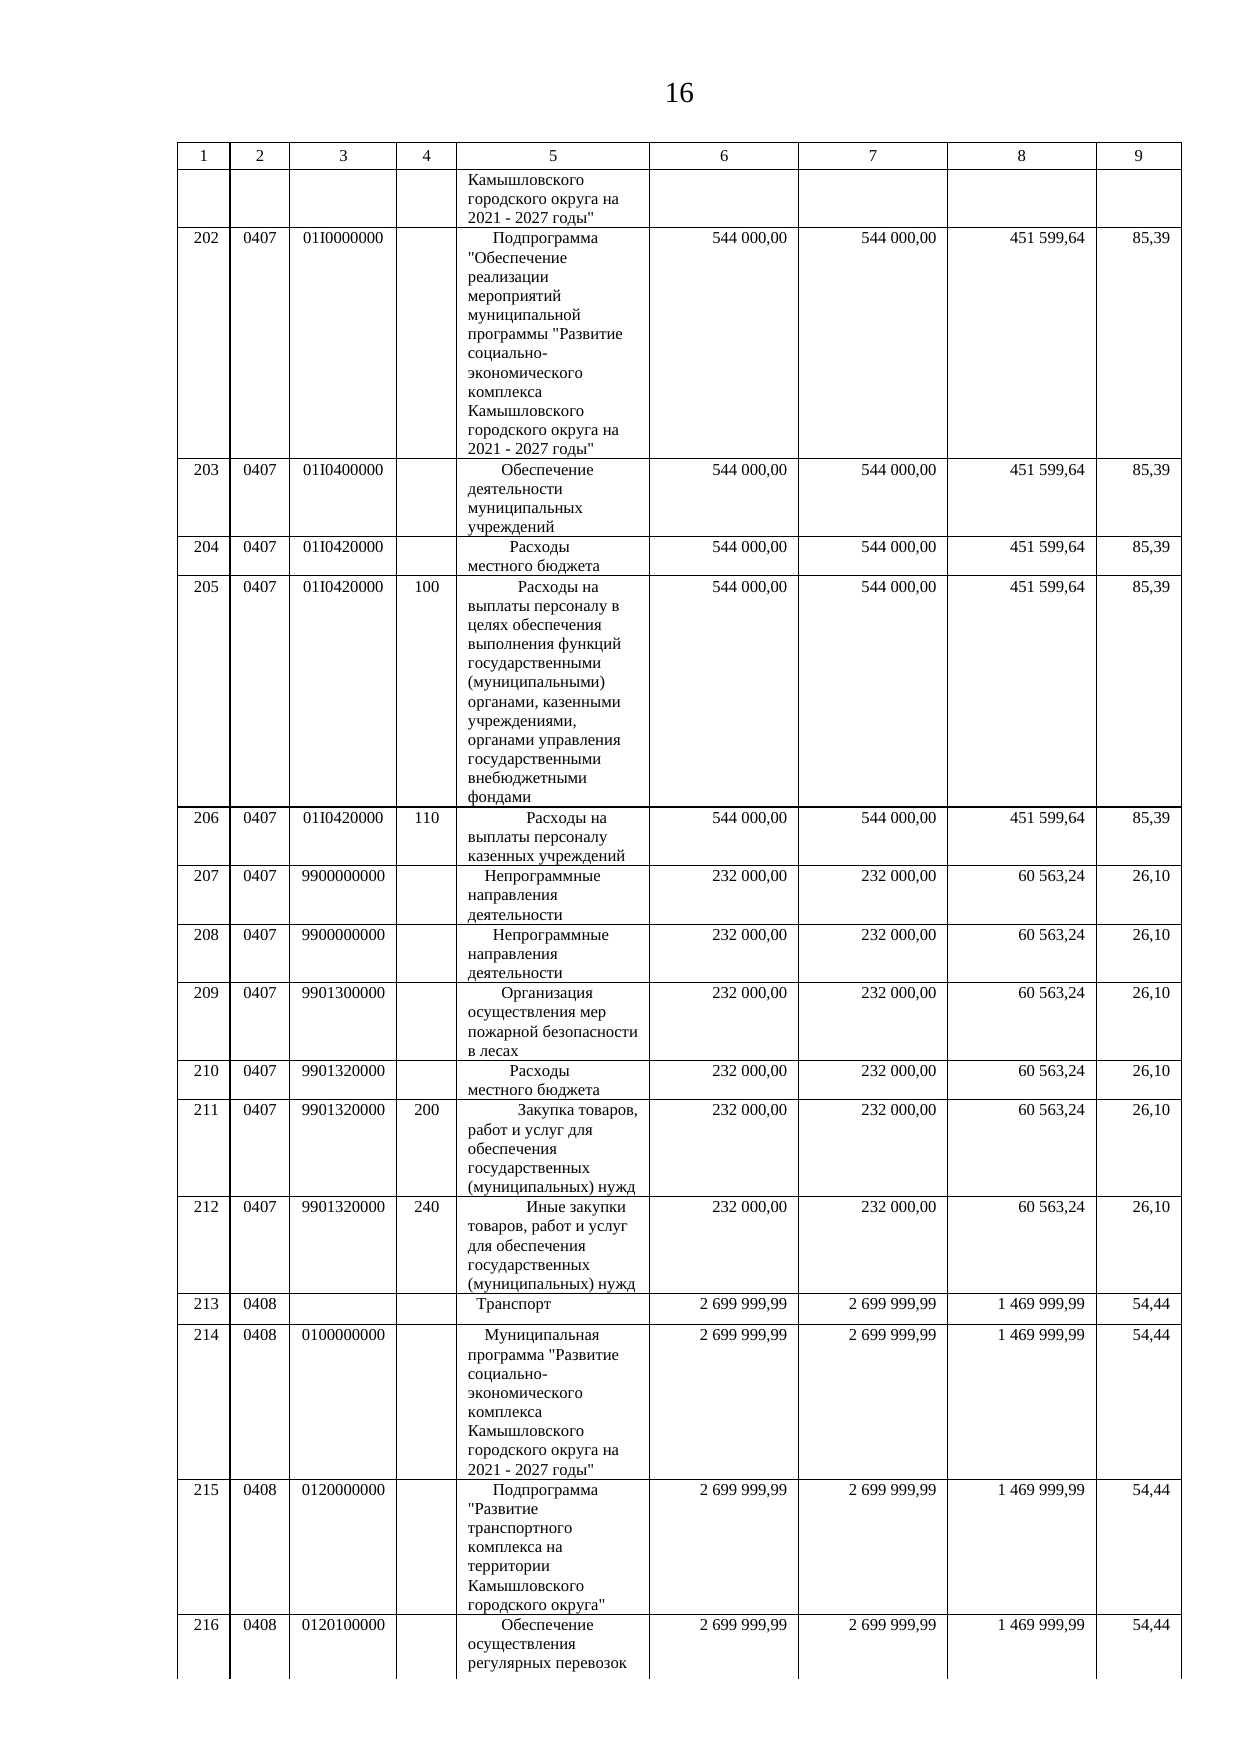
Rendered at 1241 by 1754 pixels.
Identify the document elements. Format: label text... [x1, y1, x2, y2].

table_cell 60 563,24 [948, 866, 1096, 923]
table_cell 232 000,00 [650, 866, 798, 923]
table_cell Камышловского городского округа на 2021 - 2027 годы" [457, 170, 649, 227]
table_cell 9901320000 [290, 1061, 396, 1099]
table_cell 211 [178, 1100, 229, 1196]
table_cell [397, 537, 456, 575]
table_cell Иные закупки товаров, работ и услуг для обеспечения государственных (муниципальных) нужд [457, 1197, 649, 1293]
table_cell 0407 [231, 576, 289, 806]
table_cell 544 000,00 [799, 228, 947, 458]
table_cell Расходы на выплаты персоналу в целях обеспечения выполнения функций государственными (муниципальными) органами, казенными учреждениями, органами управления государственными внебюджетными фондами [457, 576, 649, 806]
table_cell 60 563,24 [948, 1100, 1096, 1196]
table_cell 9901320000 [290, 1197, 396, 1293]
table_cell 451 599,64 [948, 576, 1096, 806]
table_cell 204 [178, 537, 229, 575]
table_cell 01I0420000 [290, 808, 396, 865]
table_cell [397, 459, 456, 536]
table_cell 216 [178, 1615, 229, 1679]
table_cell 232 000,00 [650, 925, 798, 982]
table_cell Непрограммные направления деятельности [457, 925, 649, 982]
table_header 6 [650, 143, 798, 169]
table_cell 1 469 999,99 [948, 1615, 1096, 1679]
table_cell 0120100000 [290, 1615, 396, 1679]
table_cell 232 000,00 [650, 1061, 798, 1099]
table_cell 544 000,00 [799, 808, 947, 865]
table_cell 2 699 999,99 [650, 1615, 798, 1679]
table_cell 232 000,00 [799, 983, 947, 1060]
table_cell 54,44 [1097, 1294, 1181, 1324]
table_cell [650, 170, 798, 227]
table_cell [799, 170, 947, 227]
table_cell 202 [178, 228, 229, 458]
table_cell [290, 170, 396, 227]
table_cell 215 [178, 1480, 229, 1614]
table_cell 110 [397, 808, 456, 865]
table_cell Организация осуществления мер пожарной безопасности в лесах [457, 983, 649, 1060]
table_cell [397, 1294, 456, 1324]
table_cell 0408 [231, 1294, 289, 1324]
table_cell 0407 [231, 808, 289, 865]
table_cell Подпрограмма "Обеспечение реализации мероприятий муниципальной программы "Развитие социально-экономического комплекса Камышловского городского округа на 2021 - 2027 годы" [457, 228, 649, 458]
table_cell 60 563,24 [948, 925, 1096, 982]
table_header 8 [948, 143, 1096, 169]
table_cell 100 [397, 576, 456, 806]
table_cell 60 563,24 [948, 1061, 1096, 1099]
table_cell [397, 1061, 456, 1099]
table_cell [231, 170, 289, 227]
table_cell 85,39 [1097, 808, 1181, 865]
table_cell [290, 1294, 396, 1324]
table_cell 2 699 999,99 [650, 1294, 798, 1324]
table_cell 60 563,24 [948, 1197, 1096, 1293]
table_header 9 [1097, 143, 1181, 169]
table_header 7 [799, 143, 947, 169]
table_cell 205 [178, 576, 229, 806]
table_cell 2 699 999,99 [799, 1480, 947, 1614]
table_cell 2 699 999,99 [650, 1325, 798, 1478]
table_cell [948, 170, 1096, 227]
table_cell 232 000,00 [799, 925, 947, 982]
table_cell Непрограммные направления деятельности [457, 866, 649, 923]
table_cell Закупка товаров, работ и услуг для обеспечения государственных (муниципальных) нужд [457, 1100, 649, 1196]
table_cell 232 000,00 [799, 866, 947, 923]
table_cell 212 [178, 1197, 229, 1293]
table_cell 01I0000000 [290, 228, 396, 458]
table_cell 0100000000 [290, 1325, 396, 1478]
table_cell 0407 [231, 459, 289, 536]
table_cell 0407 [231, 537, 289, 575]
table_cell 0408 [231, 1325, 289, 1478]
table_cell 210 [178, 1061, 229, 1099]
table_cell 209 [178, 983, 229, 1060]
table_cell 9901300000 [290, 983, 396, 1060]
table_cell 451 599,64 [948, 228, 1096, 458]
table_cell 0407 [231, 866, 289, 923]
table_cell 2 699 999,99 [799, 1325, 947, 1478]
table_cell 9900000000 [290, 925, 396, 982]
table_cell 544 000,00 [799, 537, 947, 575]
table_cell 01I0420000 [290, 537, 396, 575]
table_cell Расходы местного бюджета [457, 537, 649, 575]
table_cell 0407 [231, 1100, 289, 1196]
table_cell [397, 925, 456, 982]
table_cell 232 000,00 [799, 1100, 947, 1196]
table_cell 544 000,00 [650, 228, 798, 458]
table_cell 544 000,00 [650, 576, 798, 806]
table_cell 203 [178, 459, 229, 536]
table_cell 26,10 [1097, 866, 1181, 923]
table_cell 544 000,00 [650, 808, 798, 865]
table_cell 26,10 [1097, 925, 1181, 982]
table_cell [397, 228, 456, 458]
table_header 2 [231, 143, 289, 169]
table_cell 9901320000 [290, 1100, 396, 1196]
table_cell 206 [178, 808, 229, 865]
table_cell 544 000,00 [799, 459, 947, 536]
table_cell 54,44 [1097, 1615, 1181, 1679]
table_cell [1097, 170, 1181, 227]
table_cell 54,44 [1097, 1325, 1181, 1478]
table_cell 0407 [231, 1061, 289, 1099]
table_cell 208 [178, 925, 229, 982]
table_cell 2 699 999,99 [650, 1480, 798, 1614]
table_cell 0407 [231, 1197, 289, 1293]
table_cell [397, 1480, 456, 1614]
table_cell 544 000,00 [799, 576, 947, 806]
table_cell 240 [397, 1197, 456, 1293]
table_header 5 [457, 143, 649, 169]
table_header 1 [178, 143, 229, 169]
table_cell 207 [178, 866, 229, 923]
table_cell [178, 170, 229, 227]
table_header 3 [290, 143, 396, 169]
table_cell 0407 [231, 925, 289, 982]
table_cell Обеспечение осуществления регулярных перевозок [457, 1615, 649, 1679]
table_cell 232 000,00 [799, 1197, 947, 1293]
table_cell 54,44 [1097, 1480, 1181, 1614]
table_cell Транспорт [457, 1294, 649, 1324]
table_cell 26,10 [1097, 983, 1181, 1060]
table_cell 1 469 999,99 [948, 1294, 1096, 1324]
table_cell 0408 [231, 1480, 289, 1614]
table_cell 200 [397, 1100, 456, 1196]
table_cell 85,39 [1097, 228, 1181, 458]
table_cell 213 [178, 1294, 229, 1324]
table_cell 451 599,64 [948, 808, 1096, 865]
table_cell 544 000,00 [650, 537, 798, 575]
table_cell 214 [178, 1325, 229, 1478]
table_cell 451 599,64 [948, 459, 1096, 536]
table_cell 0407 [231, 983, 289, 1060]
table_cell 85,39 [1097, 576, 1181, 806]
table_cell Расходы на выплаты персоналу казенных учреждений [457, 808, 649, 865]
table_cell Муниципальная программа "Развитие социально-экономического комплекса Камышловского городского округа на 2021 - 2027 годы" [457, 1325, 649, 1478]
table_cell 0407 [231, 228, 289, 458]
table_cell 60 563,24 [948, 983, 1096, 1060]
table_cell 2 699 999,99 [799, 1294, 947, 1324]
table_cell Расходы местного бюджета [457, 1061, 649, 1099]
table_cell 01I0420000 [290, 576, 396, 806]
table_cell [397, 1615, 456, 1679]
table_cell Подпрограмма "Развитие транспортного комплекса на территории Камышловского городского округа" [457, 1480, 649, 1614]
table_cell 232 000,00 [650, 983, 798, 1060]
table_cell 544 000,00 [650, 459, 798, 536]
table_cell 451 599,64 [948, 537, 1096, 575]
table_cell 232 000,00 [799, 1061, 947, 1099]
table_cell 26,10 [1097, 1100, 1181, 1196]
table_cell 232 000,00 [650, 1100, 798, 1196]
table_cell 232 000,00 [650, 1197, 798, 1293]
table_cell [397, 170, 456, 227]
table_cell [397, 983, 456, 1060]
table_cell 85,39 [1097, 537, 1181, 575]
table_cell 0120000000 [290, 1480, 396, 1614]
table_cell 2 699 999,99 [799, 1615, 947, 1679]
table_cell [397, 866, 456, 923]
table_cell 26,10 [1097, 1061, 1181, 1099]
table_cell Обеспечение деятельности муниципальных учреждений [457, 459, 649, 536]
table_cell 1 469 999,99 [948, 1480, 1096, 1614]
table_cell 26,10 [1097, 1197, 1181, 1293]
table_cell 01I0400000 [290, 459, 396, 536]
table_cell 1 469 999,99 [948, 1325, 1096, 1478]
table_header 4 [397, 143, 456, 169]
table_cell 9900000000 [290, 866, 396, 923]
table_cell [397, 1325, 456, 1478]
table_cell 85,39 [1097, 459, 1181, 536]
table_cell 0408 [231, 1615, 289, 1679]
